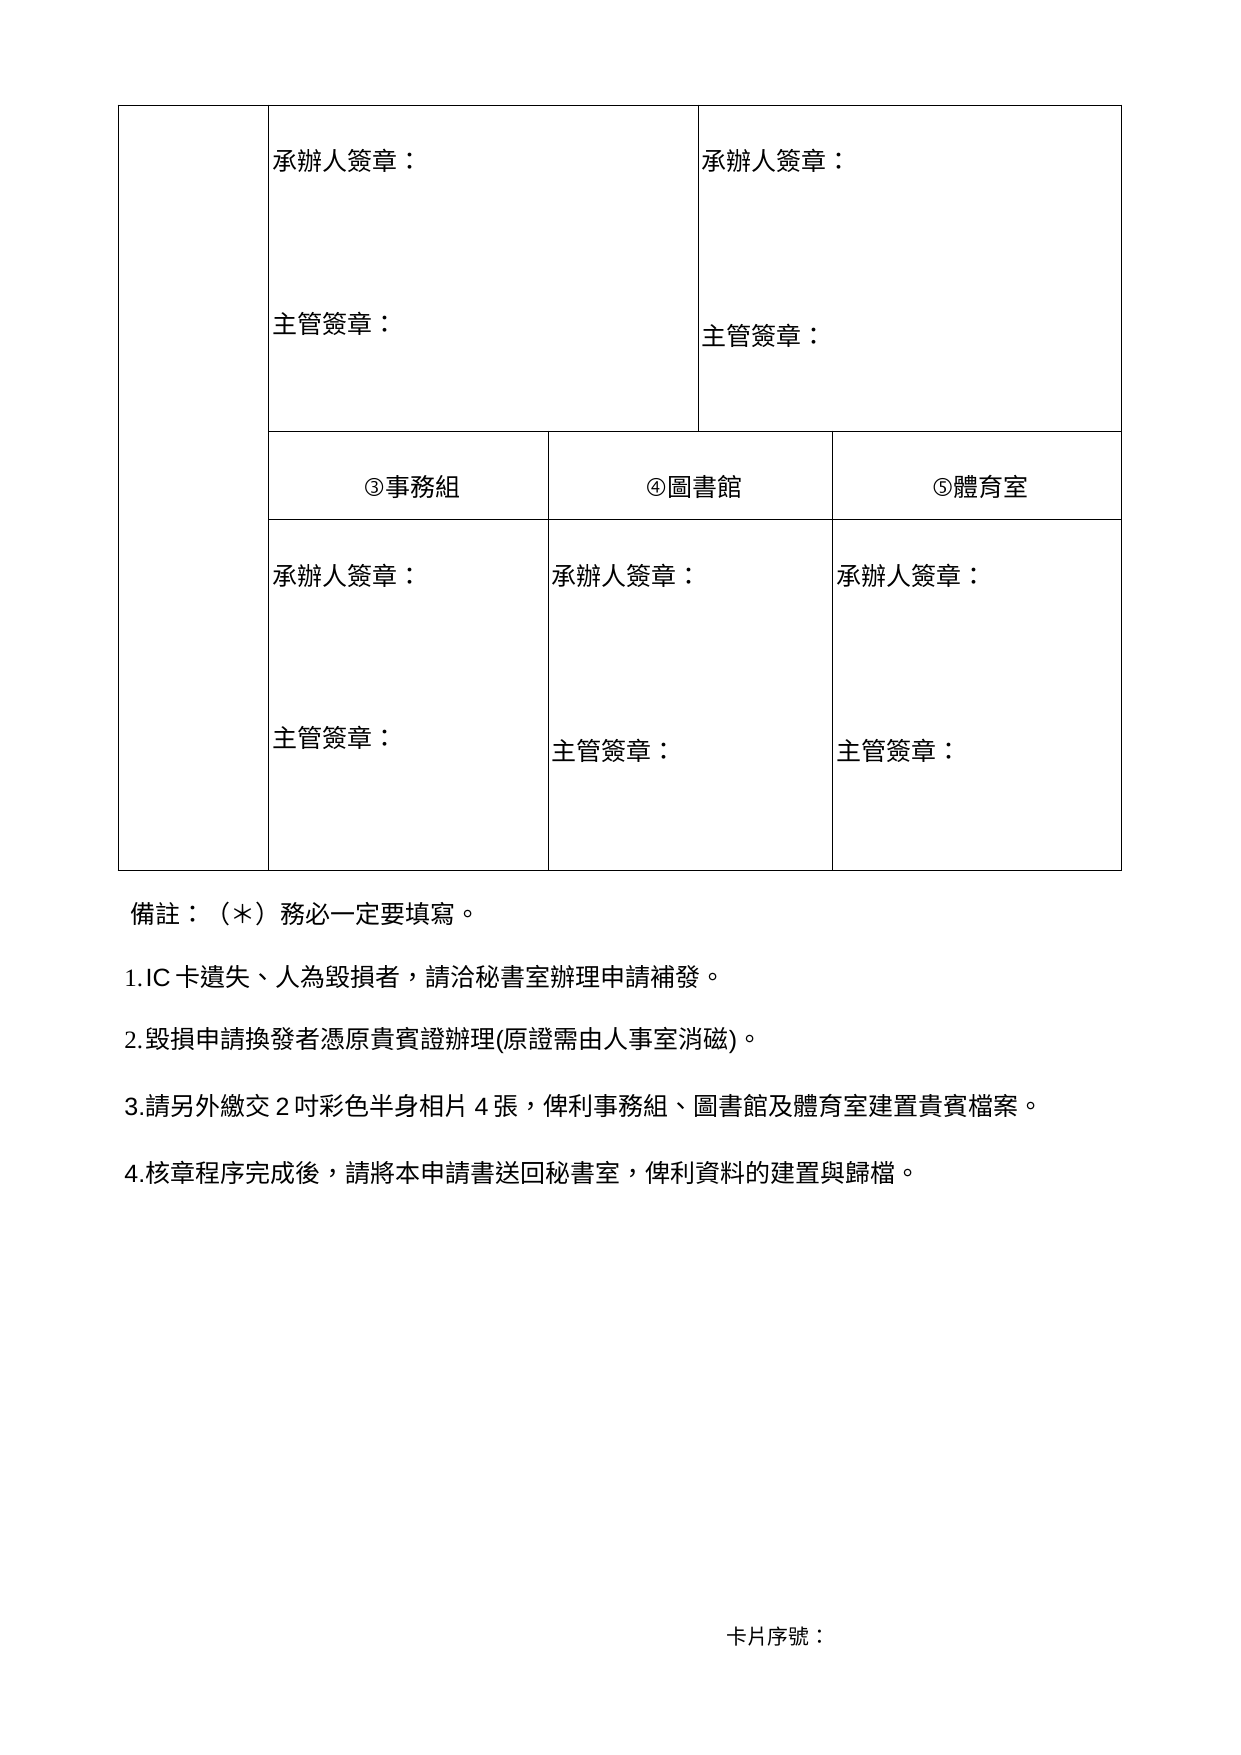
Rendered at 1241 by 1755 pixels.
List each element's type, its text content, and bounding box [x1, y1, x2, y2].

table_cell 事務組 [269, 432, 548, 519]
table_cell 承辦人簽章： 主管簽章： [549, 520, 832, 870]
table_cell 承辦人簽章： 主管簽章： [269, 106, 698, 431]
table_cell 圖書館 [549, 432, 832, 519]
table_cell 承辦人簽章： 主管簽章： [269, 520, 548, 870]
table_cell [119, 106, 268, 870]
table_cell 體育室 [833, 432, 1121, 519]
text 備註：（＊）務必一定要填寫。 [118, 871, 1122, 934]
list 毀損申請換發者憑原貴賓證辦理(原證需由人事室消磁)。 [124, 996, 1122, 1059]
table_cell 承辦人簽章： 主管簽章： [833, 520, 1121, 870]
table_cell 承辦人簽章： 主管簽章： [699, 106, 1121, 431]
list 請另外繳交2吋彩色半身相片4張，俾利事務組、圖書館及體育室建置貴賓檔案。 [124, 1063, 1122, 1125]
list IC卡遺失、人為毀損者，請洽秘書室辦理申請補發。 [124, 934, 1122, 996]
text 4.核章程序完成後，請將本申請書送回秘書室，俾利資料的建置與歸檔。 [124, 1129, 1122, 1192]
